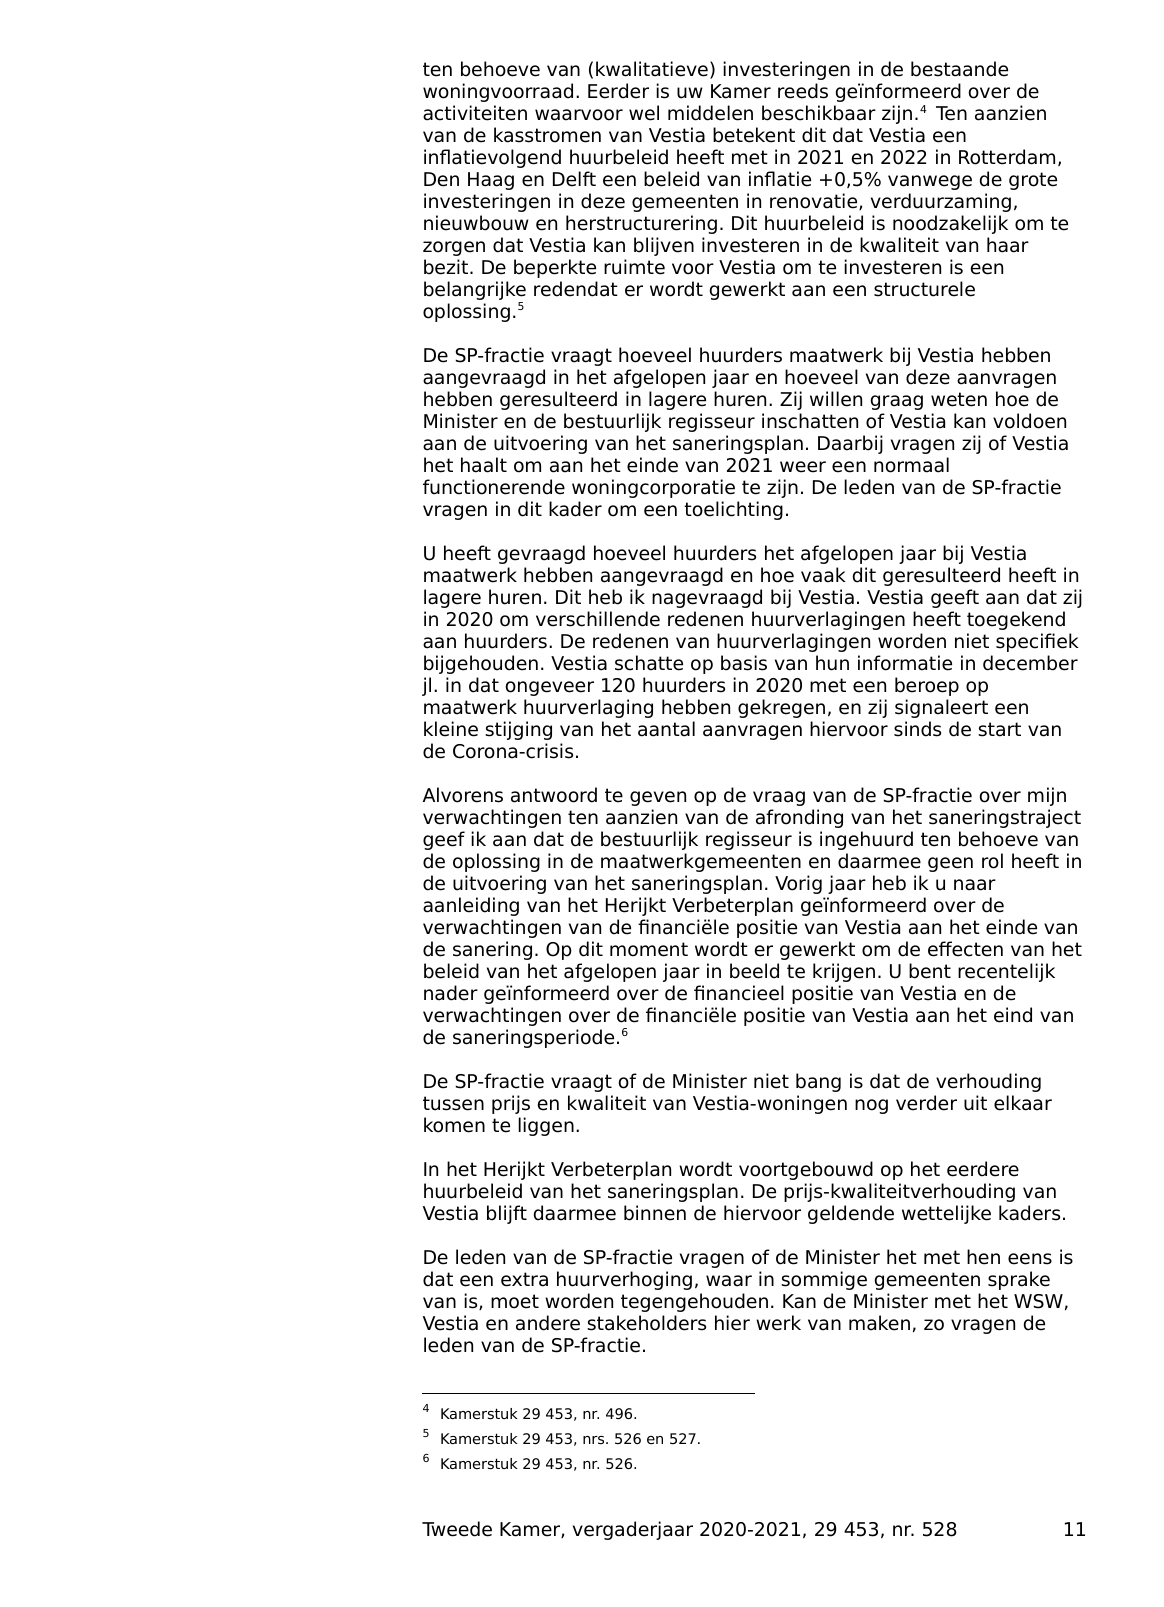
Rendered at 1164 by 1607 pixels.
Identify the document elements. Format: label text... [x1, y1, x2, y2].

text Kamerstuk 29 453, nrs. 526 en 527. [422, 1427, 1087, 1449]
text De SP-fractie vraagt hoeveel huurders maatwerk bij Vestia hebben aangevraagd in het afgelopen jaar en hoeveel van deze aanvragen hebben geresulteerd in lagere huren. Zij willen graag weten hoe de Minister en de bestuurlijk regisseur inschatten of Vestia kan voldoen aan de uitvoering van het saneringsplan. Daarbij vragen zij of Vestia het haalt om aan het einde van 2021 weer een normaal functionerende woningcorporatie te zijn. De leden van de SP-fractie vragen in dit kader om een toelichting. [422, 345, 1087, 521]
text Kamerstuk 29 453, nr. 496. [422, 1402, 1087, 1424]
text U heeft gevraagd hoeveel huurders het afgelopen jaar bij Vestia maatwerk hebben aangevraagd en hoe vaak dit geresulteerd heeft in lagere huren. Dit heb ik nagevraagd bij Vestia. Vestia geeft aan dat zij in 2020 om verschillende redenen huurverlagingen heeft toegekend aan huurders. De redenen van huurverlagingen worden niet specifiek bijgehouden. Vestia schatte op basis van hun informatie in december jl. in dat ongeveer 120 huurders in 2020 met een beroep op maatwerk huurverlaging hebben gekregen, en zij signaleert een kleine stijging van het aantal aanvragen hiervoor sinds de start van de Corona-crisis. [422, 543, 1087, 763]
text Kamerstuk 29 453, nr. 526. [422, 1452, 1087, 1474]
text De SP-fractie vraagt of de Minister niet bang is dat de verhouding tussen prijs en kwaliteit van Vestia-woningen nog verder uit elkaar komen te liggen. [422, 1071, 1087, 1137]
text De leden van de SP-fractie vragen of de Minister het met hen eens is dat een extra huurverhoging, waar in sommige gemeenten sprake van is, moet worden tegengehouden. Kan de Minister met het WSW, Vestia en andere stakeholders hier werk van maken, zo vragen de leden van de SP-fractie. [422, 1247, 1087, 1357]
text ten behoeve van (kwalitatieve) investeringen in de bestaande woningvoorraad. Eerder is uw Kamer reeds geïnformeerd over de activiteiten waarvoor wel middelen beschikbaar zijn. Ten aanzien van de kasstromen van Vestia betekent dit dat Vestia een inflatievolgend huurbeleid heeft met in 2021 en 2022 in Rotterdam, Den Haag en Delft een beleid van inflatie +0,5% vanwege de grote investeringen in deze gemeenten in renovatie, verduurzaming, nieuwbouw en herstructurering. Dit huurbeleid is noodzakelijk om te zorgen dat Vestia kan blijven investeren in de kwaliteit van haar bezit. De beperkte ruimte voor Vestia om te investeren is een belangrijke redendat er wordt gewerkt aan een structurele oplossing. [422, 59, 1087, 323]
text Alvorens antwoord te geven op de vraag van de SP-fractie over mijn verwachtingen ten aanzien van de afronding van het saneringstraject geef ik aan dat de bestuurlijk regisseur is ingehuurd ten behoeve van de oplossing in de maatwerkgemeenten en daarmee geen rol heeft in de uitvoering van het saneringsplan. Vorig jaar heb ik u naar aanleiding van het Herijkt Verbeterplan geïnformeerd over de verwachtingen van de financiële positie van Vestia aan het einde van de sanering. Op dit moment wordt er gewerkt om de effecten van het beleid van het afgelopen jaar in beeld te krijgen. U bent recentelijk nader geïnformeerd over de financieel positie van Vestia en de verwachtingen over de financiële positie van Vestia aan het eind van de saneringsperiode. [422, 785, 1087, 1049]
text In het Herijkt Verbeterplan wordt voortgebouwd op het eerdere huurbeleid van het saneringsplan. De prijs-kwaliteitverhouding van Vestia blijft daarmee binnen de hiervoor geldende wettelijke kaders. [422, 1159, 1087, 1225]
